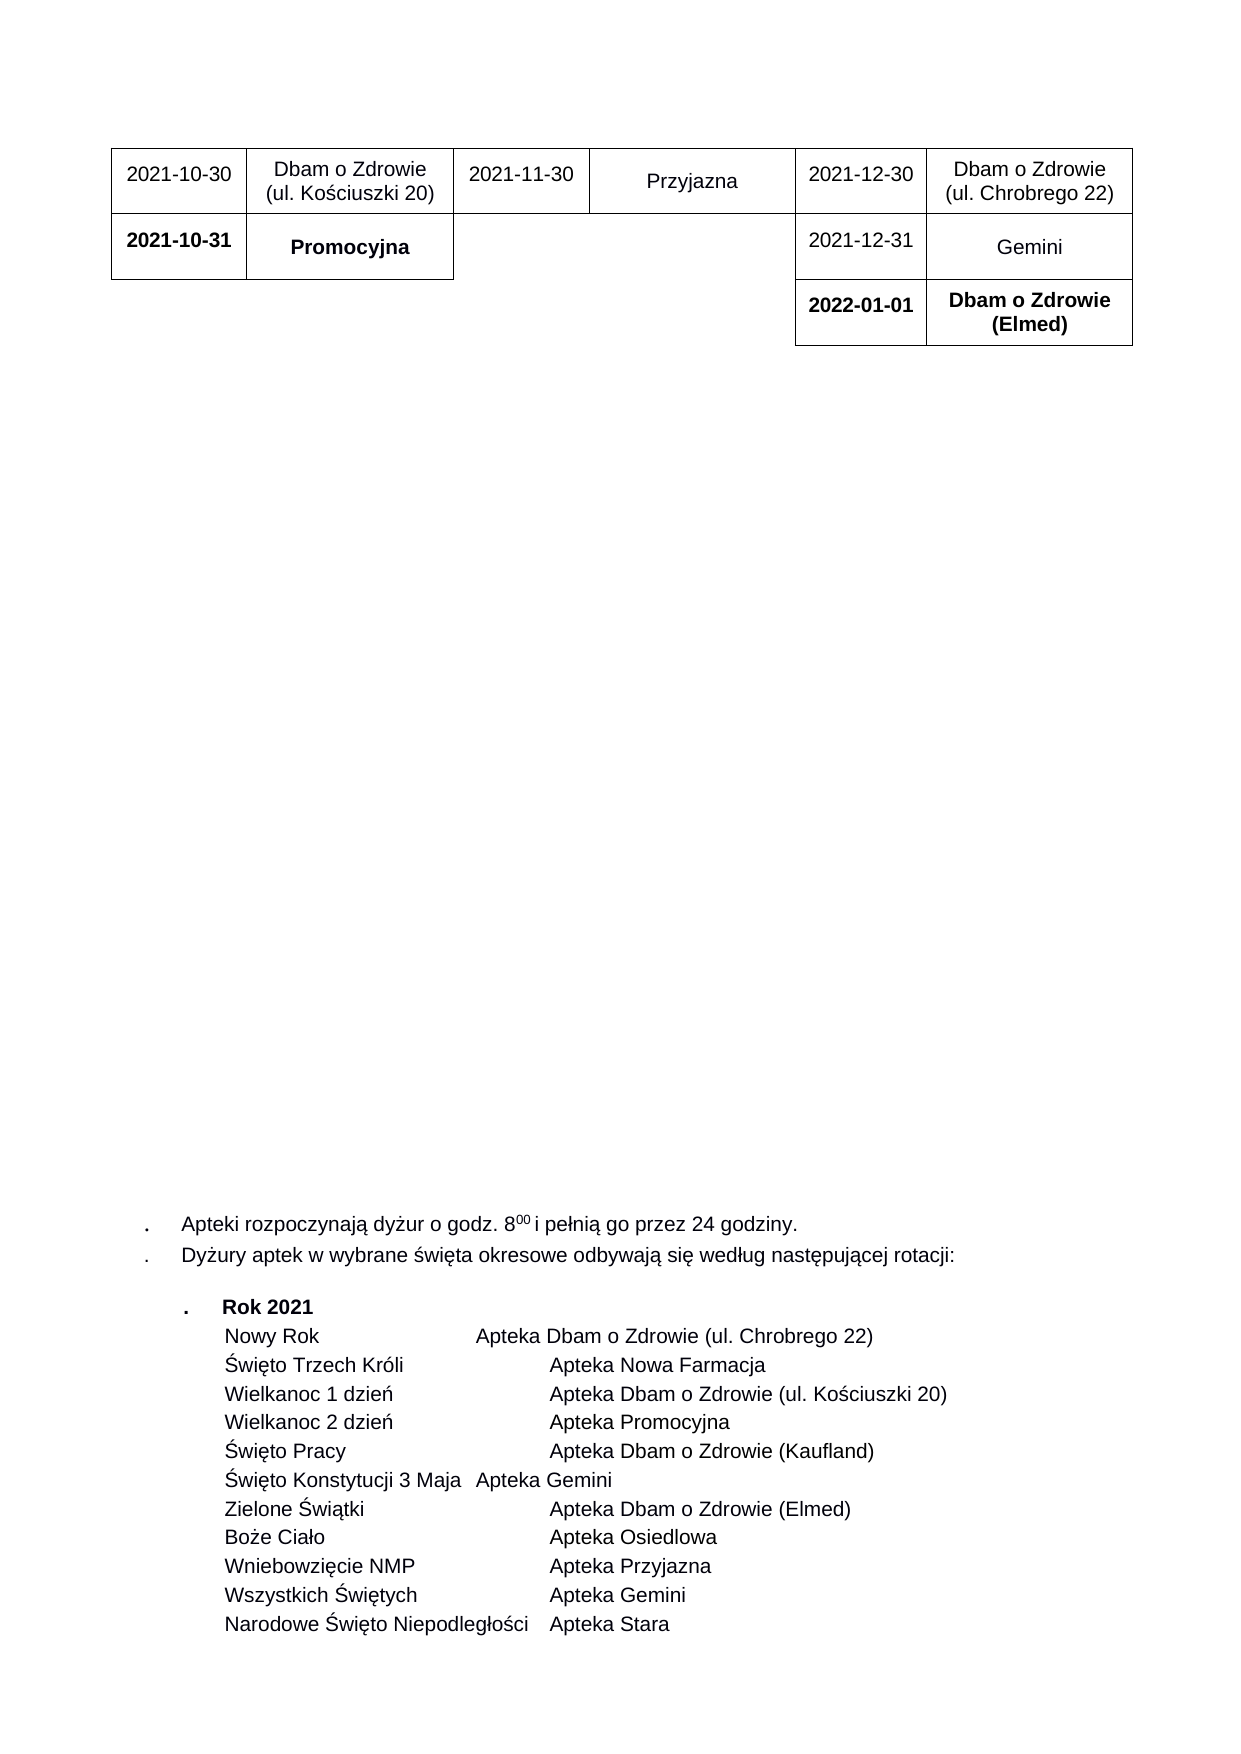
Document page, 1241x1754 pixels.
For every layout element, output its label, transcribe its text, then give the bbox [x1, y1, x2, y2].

table_cell Dbam o Zdrowie (ul. Kościuszki 20) [247, 149, 453, 213]
table_cell [453, 279, 589, 344]
table_cell Gemini [927, 214, 1132, 279]
list Apteki rozpoczynają dyżur o godz. 800 i pełnią go przez 24 godziny. [144, 1208, 1134, 1237]
text Wszystkich Świętych Apteka Gemini [106, 1583, 1134, 1607]
text Święto Trzech Króli Apteka Nowa Farmacja [106, 1353, 1134, 1377]
table_cell Dbam o Zdrowie (ul. Chrobrego 22) [927, 149, 1132, 213]
text Święto Konstytucji 3 Maja Apteka Gemini [106, 1468, 1134, 1492]
table_cell 2021-10-31 [112, 214, 246, 279]
table_cell Dbam o Zdrowie (Elmed) [927, 280, 1132, 344]
table_cell [111, 280, 247, 344]
table_cell 2021-12-30 [796, 149, 926, 213]
table_cell [589, 214, 795, 279]
table_cell [454, 214, 589, 279]
list Dyżury aptek w wybrane święta okresowe odbywają się według następującej rotacji: [144, 1242, 1134, 1266]
list Rok 2021 [106, 1295, 1134, 1319]
table_cell Promocyjna [247, 214, 453, 279]
table_cell [247, 280, 453, 344]
text Wielkanoc 2 dzień Apteka Promocyjna [106, 1410, 1134, 1434]
table_cell 2022-01-01 [796, 280, 926, 344]
text Zielone Świątki Apteka Dbam o Zdrowie (Elmed) [106, 1496, 1134, 1520]
text Boże Ciało Apteka Osiedlowa [106, 1525, 1134, 1549]
text Wniebowzięcie NMP Apteka Przyjazna [106, 1554, 1134, 1578]
table_cell 2021-12-31 [796, 214, 926, 279]
text Nowy Rok Apteka Dbam o Zdrowie (ul. Chrobrego 22) [106, 1324, 1134, 1348]
table_cell Przyjazna [590, 149, 795, 213]
text Wielkanoc 1 dzień Apteka Dbam o Zdrowie (ul. Kościuszki 20) [106, 1381, 1134, 1405]
text Święto Pracy Apteka Dbam o Zdrowie (Kaufland) [106, 1439, 1134, 1463]
table_cell 2021-10-30 [112, 149, 246, 213]
table_cell 2021-11-30 [454, 149, 589, 213]
table_cell [589, 279, 795, 344]
text Narodowe Święto Niepodległości Apteka Stara [106, 1611, 1134, 1635]
